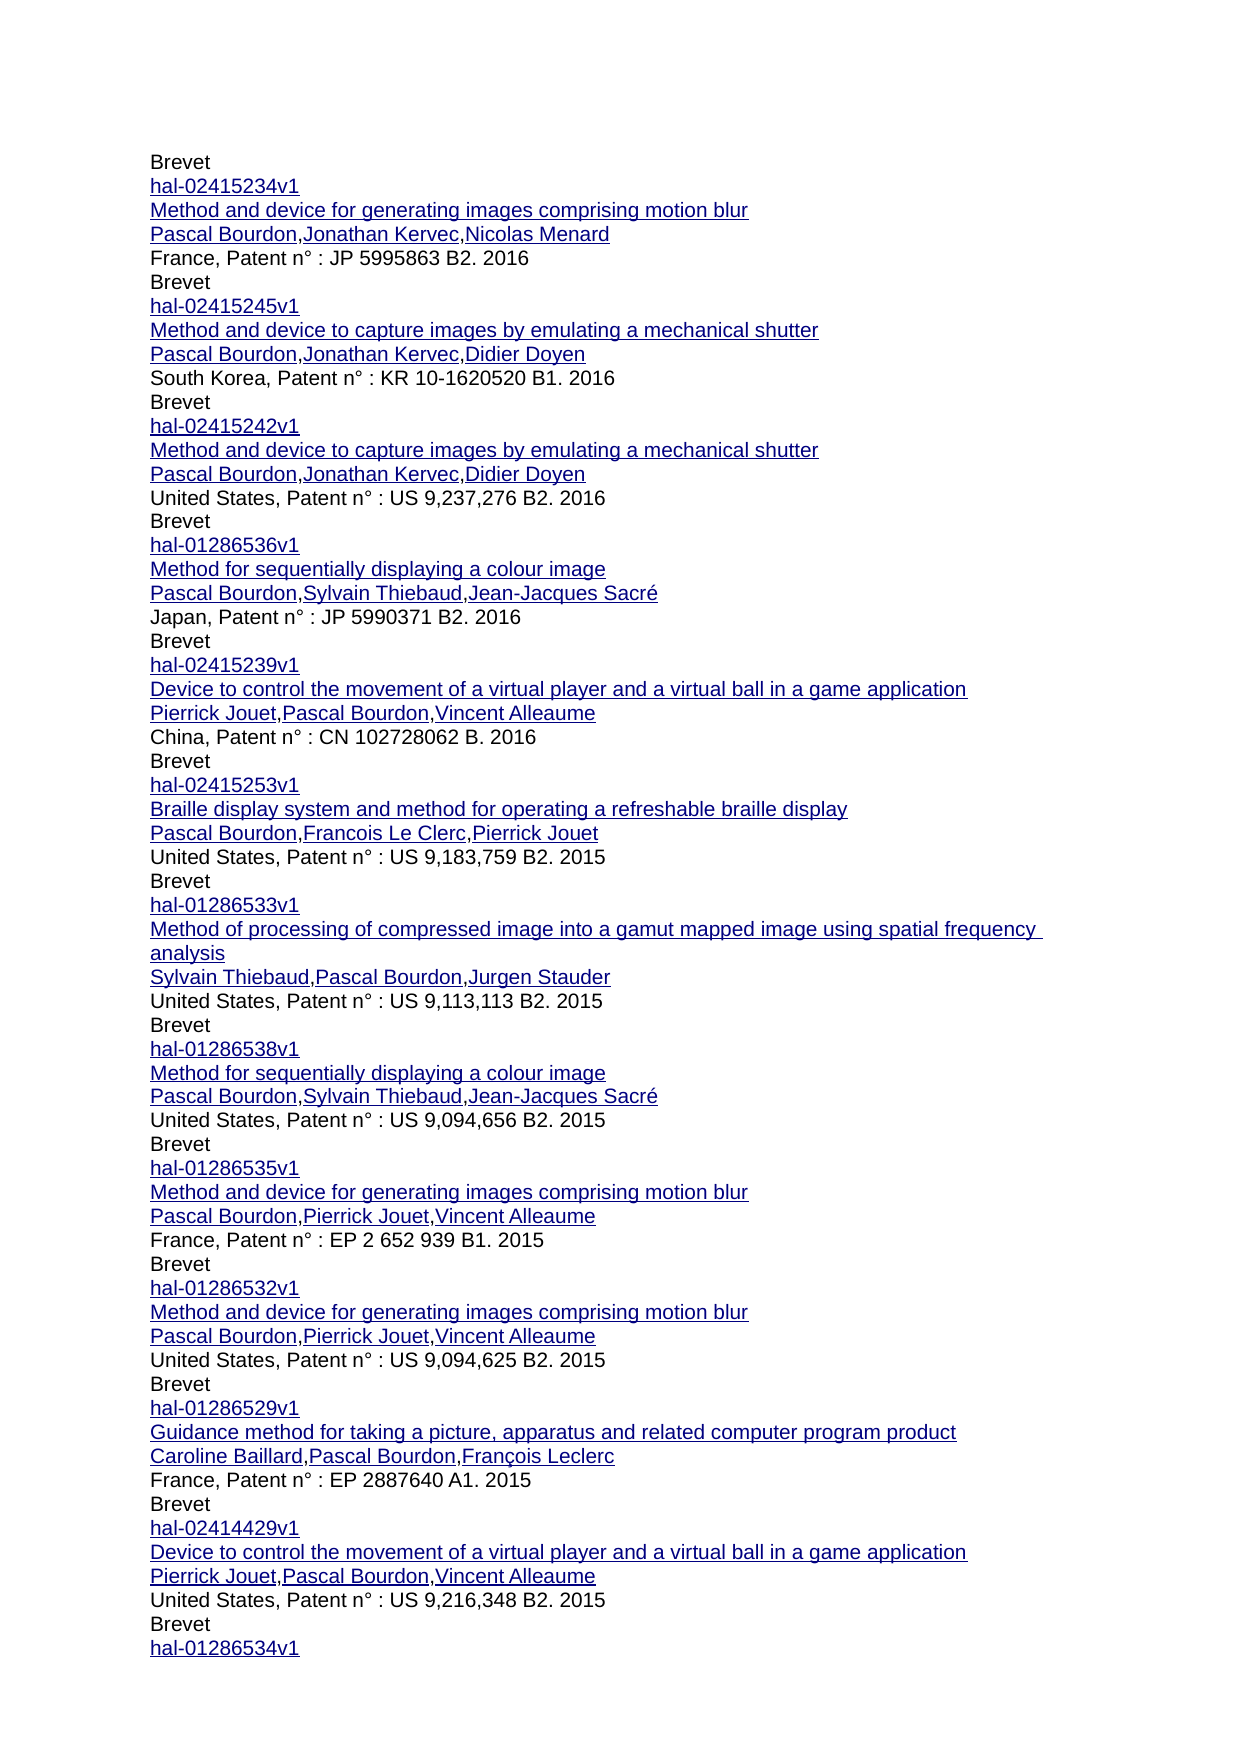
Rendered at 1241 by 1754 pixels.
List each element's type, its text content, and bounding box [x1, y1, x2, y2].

table_cell Method of processing of compressed image into a gamut mapped image using spatial frequency analysis Sylvain Thiebaud,Pascal Bourdon,Jurgen Stauder United States, Patent n° : US 9,113,113 B2. 2015 Brevet hal-01286538v1 [150, 917, 1090, 1060]
table_cell Braille display system and method for operating a refreshable braille display Pascal Bourdon,Francois Le Clerc,Pierrick Jouet United States, Patent n° : US 9,183,759 B2. 2015 Brevet hal-01286533v1 [150, 797, 1090, 917]
table_cell Method and device to capture images by emulating a mechanical shutter Pascal Bourdon,Jonathan Kervec,Didier Doyen South Korea, Patent n° : KR 10-1620520 B1. 2016 Brevet hal-02415242v1 [150, 318, 1090, 437]
table_cell Device to control the movement of a virtual player and a virtual ball in a game application Pierrick Jouet,Pascal Bourdon,Vincent Alleaume United States, Patent n° : US 9,216,348 B2. 2015 Brevet hal-01286534v1 [150, 1540, 1090, 1659]
table_cell Method and device for generating images comprising motion blur Pascal Bourdon,Pierrick Jouet,Vincent Alleaume France, Patent n° : EP 2 652 939 B1. 2015 Brevet hal-01286532v1 [150, 1180, 1090, 1300]
table_cell Method for sequentially displaying a colour image Pascal Bourdon,Sylvain Thiebaud,Jean-Jacques Sacré United States, Patent n° : US 9,094,656 B2. 2015 Brevet hal-01286535v1 [150, 1060, 1090, 1180]
table_cell Device to control the movement of a virtual player and a virtual ball in a game application Pierrick Jouet,Pascal Bourdon,Vincent Alleaume China, Patent n° : CN 102728062 B. 2016 Brevet hal-02415253v1 [150, 677, 1090, 797]
table_cell Method and device for generating images comprising motion blur Pascal Bourdon,Jonathan Kervec,Nicolas Menard France, Patent n° : JP 5995863 B2. 2016 Brevet hal-02415245v1 [150, 198, 1090, 318]
table_cell Method for sequentially displaying a colour image Pascal Bourdon,Sylvain Thiebaud,Jean-Jacques Sacré Japan, Patent n° : JP 5990371 B2. 2016 Brevet hal-02415239v1 [150, 557, 1090, 677]
table_cell Method and device for generating images comprising motion blur Pascal Bourdon,Pierrick Jouet,Vincent Alleaume United States, Patent n° : US 9,094,625 B2. 2015 Brevet hal-01286529v1 [150, 1300, 1090, 1420]
table_cell Guidance method for taking a picture, apparatus and related computer program product Caroline Baillard,Pascal Bourdon,François Leclerc France, Patent n° : EP 2887640 A1. 2015 Brevet hal-02414429v1 [150, 1420, 1090, 1539]
table_cell Brevet hal-02415234v1 [150, 150, 1090, 198]
table_cell Method and device to capture images by emulating a mechanical shutter Pascal Bourdon,Jonathan Kervec,Didier Doyen United States, Patent n° : US 9,237,276 B2. 2016 Brevet hal-01286536v1 [150, 438, 1090, 557]
